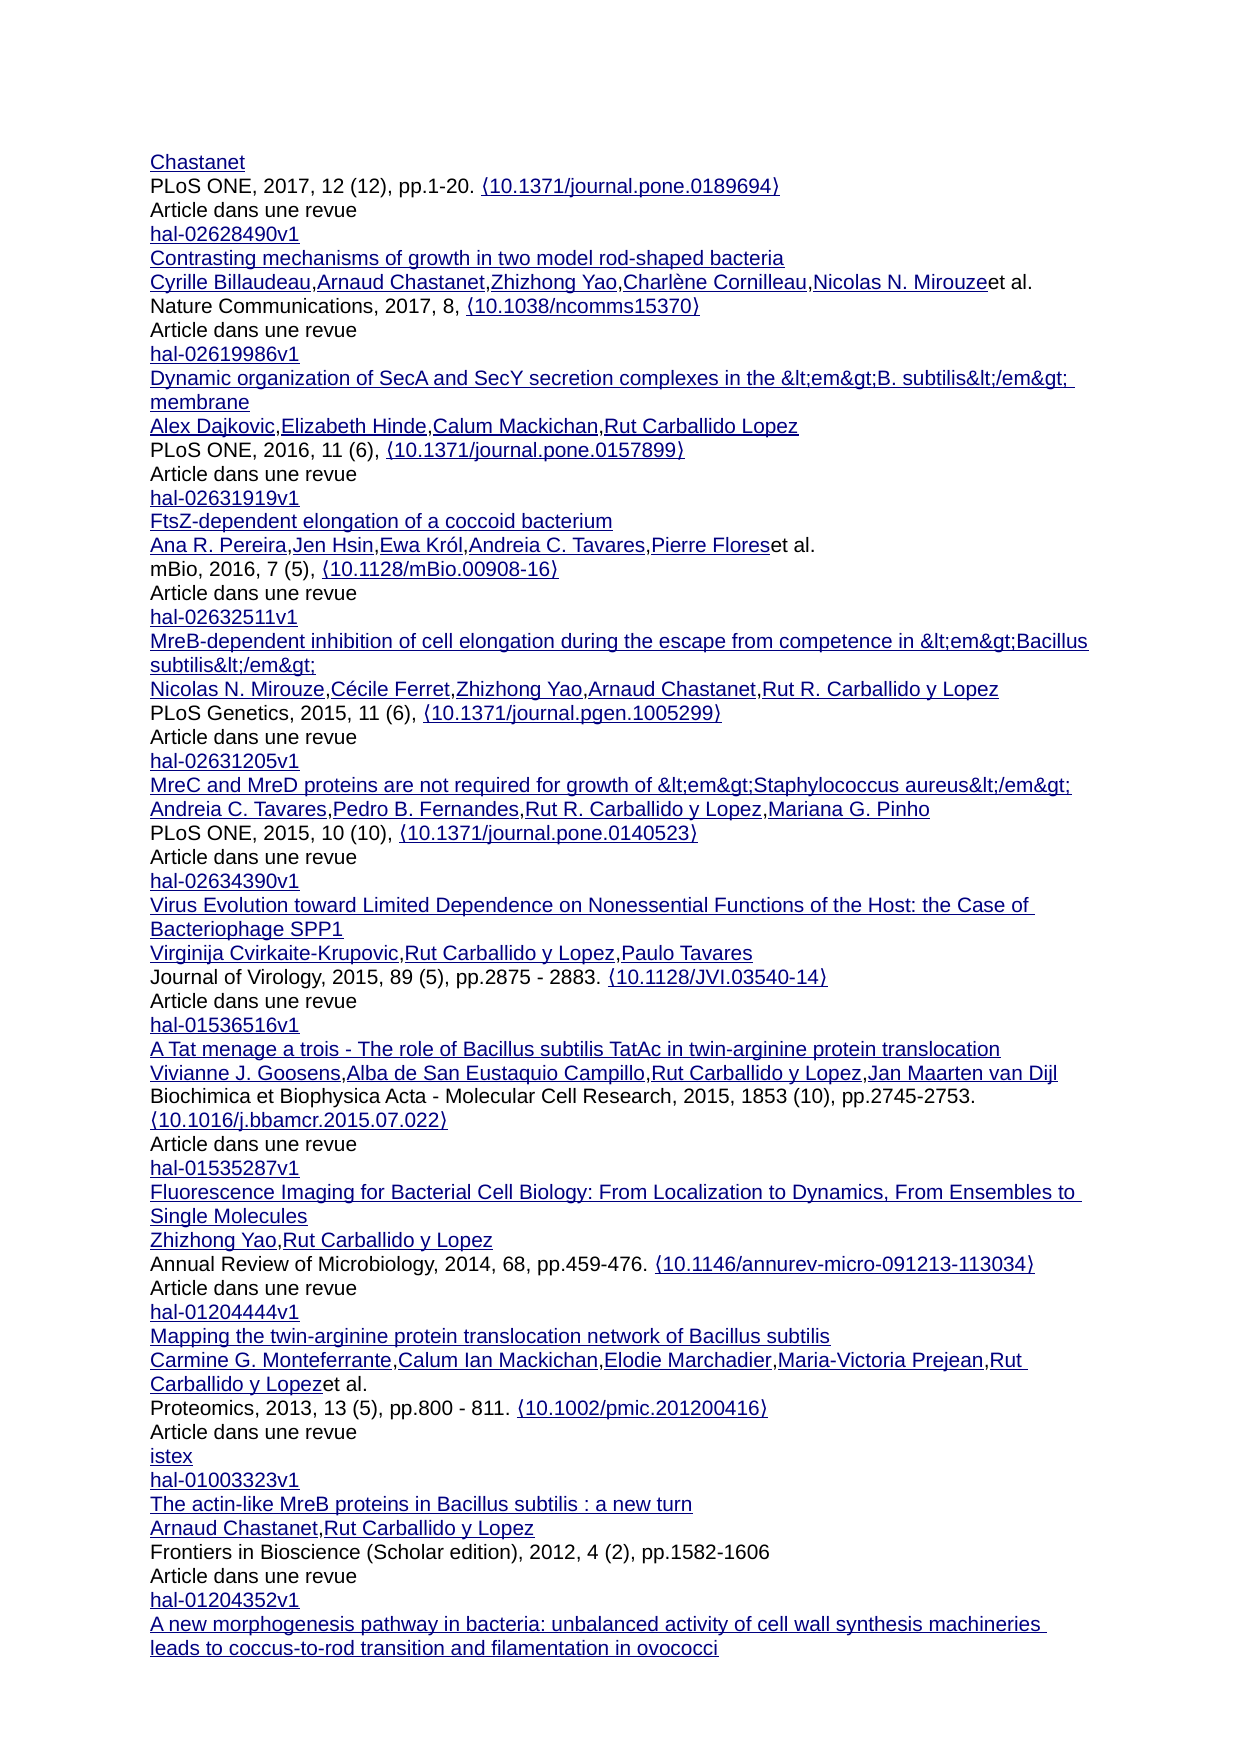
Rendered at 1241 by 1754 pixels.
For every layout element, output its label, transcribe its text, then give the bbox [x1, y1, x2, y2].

table_cell Contrasting mechanisms of growth in two model rod-shaped bacteria Cyrille Billaudeau,Arnaud Chastanet,Zhizhong Yao,Charlène Cornilleau,Nicolas N. Mirouzeet al. Nature Communications, 2017, 8, ⟨10.1038/ncomms15370⟩ Article dans une revue hal-02619986v1 [150, 246, 1090, 366]
table_cell FtsZ-dependent elongation of a coccoid bacterium Ana R. Pereira,Jen Hsin,Ewa Król,Andreia C. Tavares,Pierre Floreset al. mBio, 2016, 7 (5), ⟨10.1128/mBio.00908-16⟩ Article dans une revue hal-02632511v1 [150, 509, 1090, 629]
table_cell A new morphogenesis pathway in bacteria: unbalanced activity of cell wall synthesis machineries leads to coccus-to-rod transition and filamentation in ovococci [150, 1611, 1090, 1659]
table_cell Mapping the twin-arginine protein translocation network of Bacillus subtilis Carmine G. Monteferrante,Calum Ian Mackichan,Elodie Marchadier,Maria-Victoria Prejean,Rut Carballido y Lopezet al. Proteomics, 2013, 13 (5), pp.800 - 811. ⟨10.1002/pmic.201200416⟩ Article dans une revue istex hal-01003323v1 [150, 1324, 1090, 1492]
table_cell Chastanet PLoS ONE, 2017, 12 (12), pp.1-20. ⟨10.1371/journal.pone.0189694⟩ Article dans une revue hal-02628490v1 [150, 150, 1090, 246]
table_cell MreB-dependent inhibition of cell elongation during the escape from competence in &lt;em&gt;Bacillus subtilis&lt;/em&gt; Nicolas N. Mirouze,Cécile Ferret,Zhizhong Yao,Arnaud Chastanet,Rut R. Carballido y Lopez PLoS Genetics, 2015, 11 (6), ⟨10.1371/journal.pgen.1005299⟩ Article dans une revue hal-02631205v1 [150, 629, 1090, 773]
table_cell MreC and MreD proteins are not required for growth of &lt;em&gt;Staphylococcus aureus&lt;/em&gt; Andreia C. Tavares,Pedro B. Fernandes,Rut R. Carballido y Lopez,Mariana G. Pinho PLoS ONE, 2015, 10 (10), ⟨10.1371/journal.pone.0140523⟩ Article dans une revue hal-02634390v1 [150, 773, 1090, 893]
table_cell Fluorescence Imaging for Bacterial Cell Biology: From Localization to Dynamics, From Ensembles to Single Molecules Zhizhong Yao,Rut Carballido y Lopez Annual Review of Microbiology, 2014, 68, pp.459-476. ⟨10.1146/annurev-micro-091213-113034⟩ Article dans une revue hal-01204444v1 [150, 1180, 1090, 1324]
table_cell A Tat menage a trois - The role of Bacillus subtilis TatAc in twin-arginine protein translocation Vivianne J. Goosens,Alba de San Eustaquio Campillo,Rut Carballido y Lopez,Jan Maarten van Dijl Biochimica et Biophysica Acta - Molecular Cell Research, 2015, 1853 (10), pp.2745-2753. ⟨10.1016/j.bbamcr.2015.07.022⟩ Article dans une revue hal-01535287v1 [150, 1036, 1090, 1180]
table_cell The actin-like MreB proteins in Bacillus subtilis : a new turn Arnaud Chastanet,Rut Carballido y Lopez Frontiers in Bioscience (Scholar edition), 2012, 4 (2), pp.1582-1606 Article dans une revue hal-01204352v1 [150, 1492, 1090, 1611]
table_cell Dynamic organization of SecA and SecY secretion complexes in the &lt;em&gt;B. subtilis&lt;/em&gt; membrane Alex Dajkovic,Elizabeth Hinde,Calum Mackichan,Rut Carballido Lopez PLoS ONE, 2016, 11 (6), ⟨10.1371/journal.pone.0157899⟩ Article dans une revue hal-02631919v1 [150, 366, 1090, 509]
table_cell Virus Evolution toward Limited Dependence on Nonessential Functions of the Host: the Case of Bacteriophage SPP1 Virginija Cvirkaite-Krupovic,Rut Carballido y Lopez,Paulo Tavares Journal of Virology, 2015, 89 (5), pp.2875 - 2883. ⟨10.1128/JVI.03540-14⟩ Article dans une revue hal-01536516v1 [150, 893, 1090, 1036]
